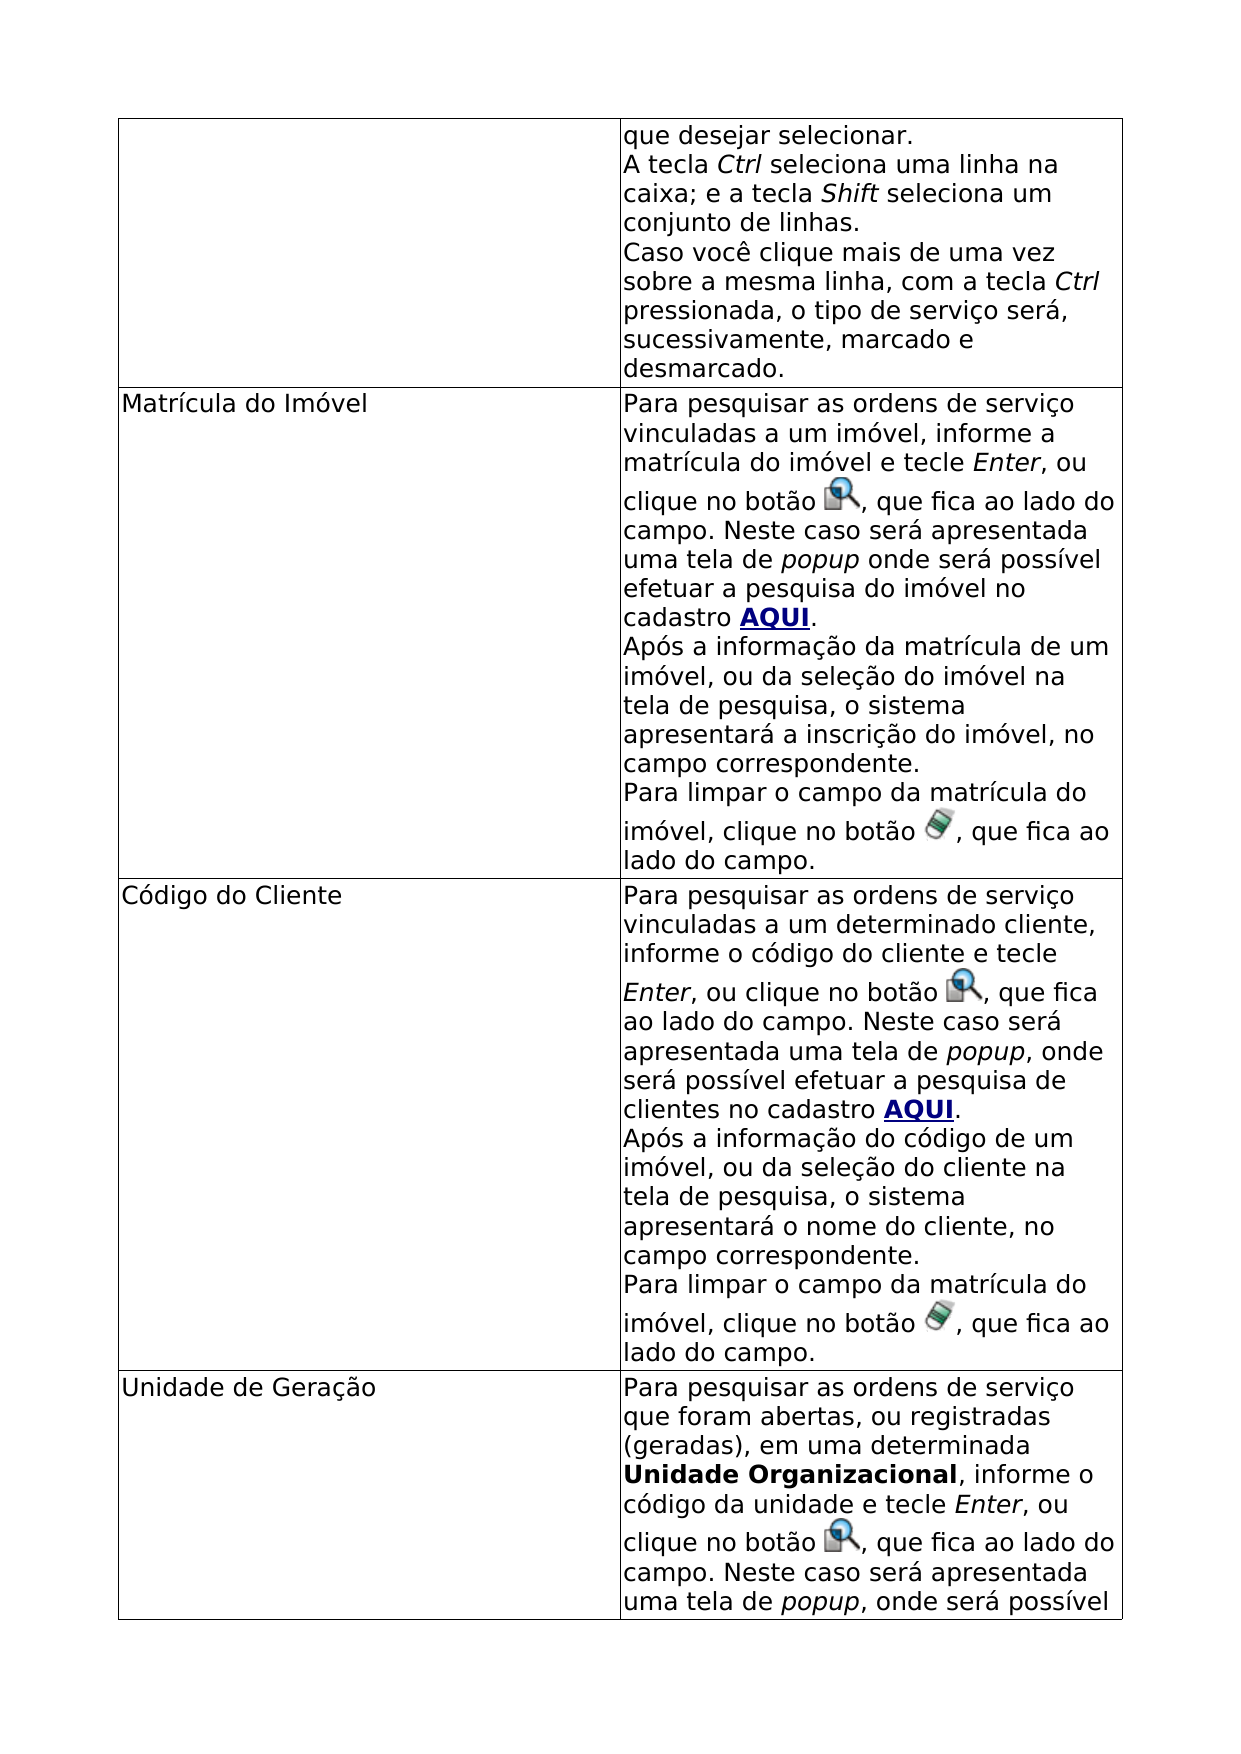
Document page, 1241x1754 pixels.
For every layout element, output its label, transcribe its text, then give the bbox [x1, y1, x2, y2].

table_cell Para pesquisar as ordens de serviço vinculadas a um imóvel, informe a matrícula do imóvel e tecle Enter, ou clique no botão , que fica ao lado do campo. Neste caso será apresentada uma tela de popup onde será possível efetuar a pesquisa do imóvel no cadastro AQUI. Após a informação da matrícula de um imóvel, ou da seleção do imóvel na tela de pesquisa, o sistema apresentará a inscrição do imóvel, no campo correspondente. Para limpar o campo da matrícula do imóvel, clique no botão , que fica ao lado do campo. [621, 388, 1122, 878]
picture [923, 1299, 955, 1332]
table_cell [119, 119, 620, 387]
table_cell Matrícula do Imóvel [119, 388, 620, 878]
table_cell Unidade de Geração [119, 1371, 620, 1619]
picture [824, 477, 861, 510]
table_cell Código do Cliente [119, 879, 620, 1370]
picture [923, 807, 955, 841]
table_cell que desejar selecionar. A tecla Ctrl seleciona uma linha na caixa; e a tecla Shift seleciona um conjunto de linhas. Caso você clique mais de uma vez sobre a mesma linha, com a tecla Ctrl pressionada, o tipo de serviço será, sucessivamente, marcado e desmarcado. [621, 119, 1122, 387]
table_cell Para pesquisar as ordens de serviço vinculadas a um determinado cliente, informe o código do cliente e tecle Enter, ou clique no botão , que fica ao lado do campo. Neste caso será apresentada uma tela de popup, onde será possível efetuar a pesquisa de clientes no cadastro AQUI. Após a informação do código de um imóvel, ou da seleção do cliente na tela de pesquisa, o sistema apresentará o nome do cliente, no campo correspondente. Para limpar o campo da matrícula do imóvel, clique no botão , que fica ao lado do campo. [621, 879, 1122, 1370]
picture [824, 1518, 861, 1552]
picture [946, 968, 983, 1002]
table_cell Para pesquisar as ordens de serviço que foram abertas, ou registradas (geradas), em uma determinada Unidade Organizacional, informe o código da unidade e tecle Enter, ou clique no botão , que fica ao lado do campo. Neste caso será apresentada uma tela de popup, onde será possível [621, 1371, 1122, 1619]
